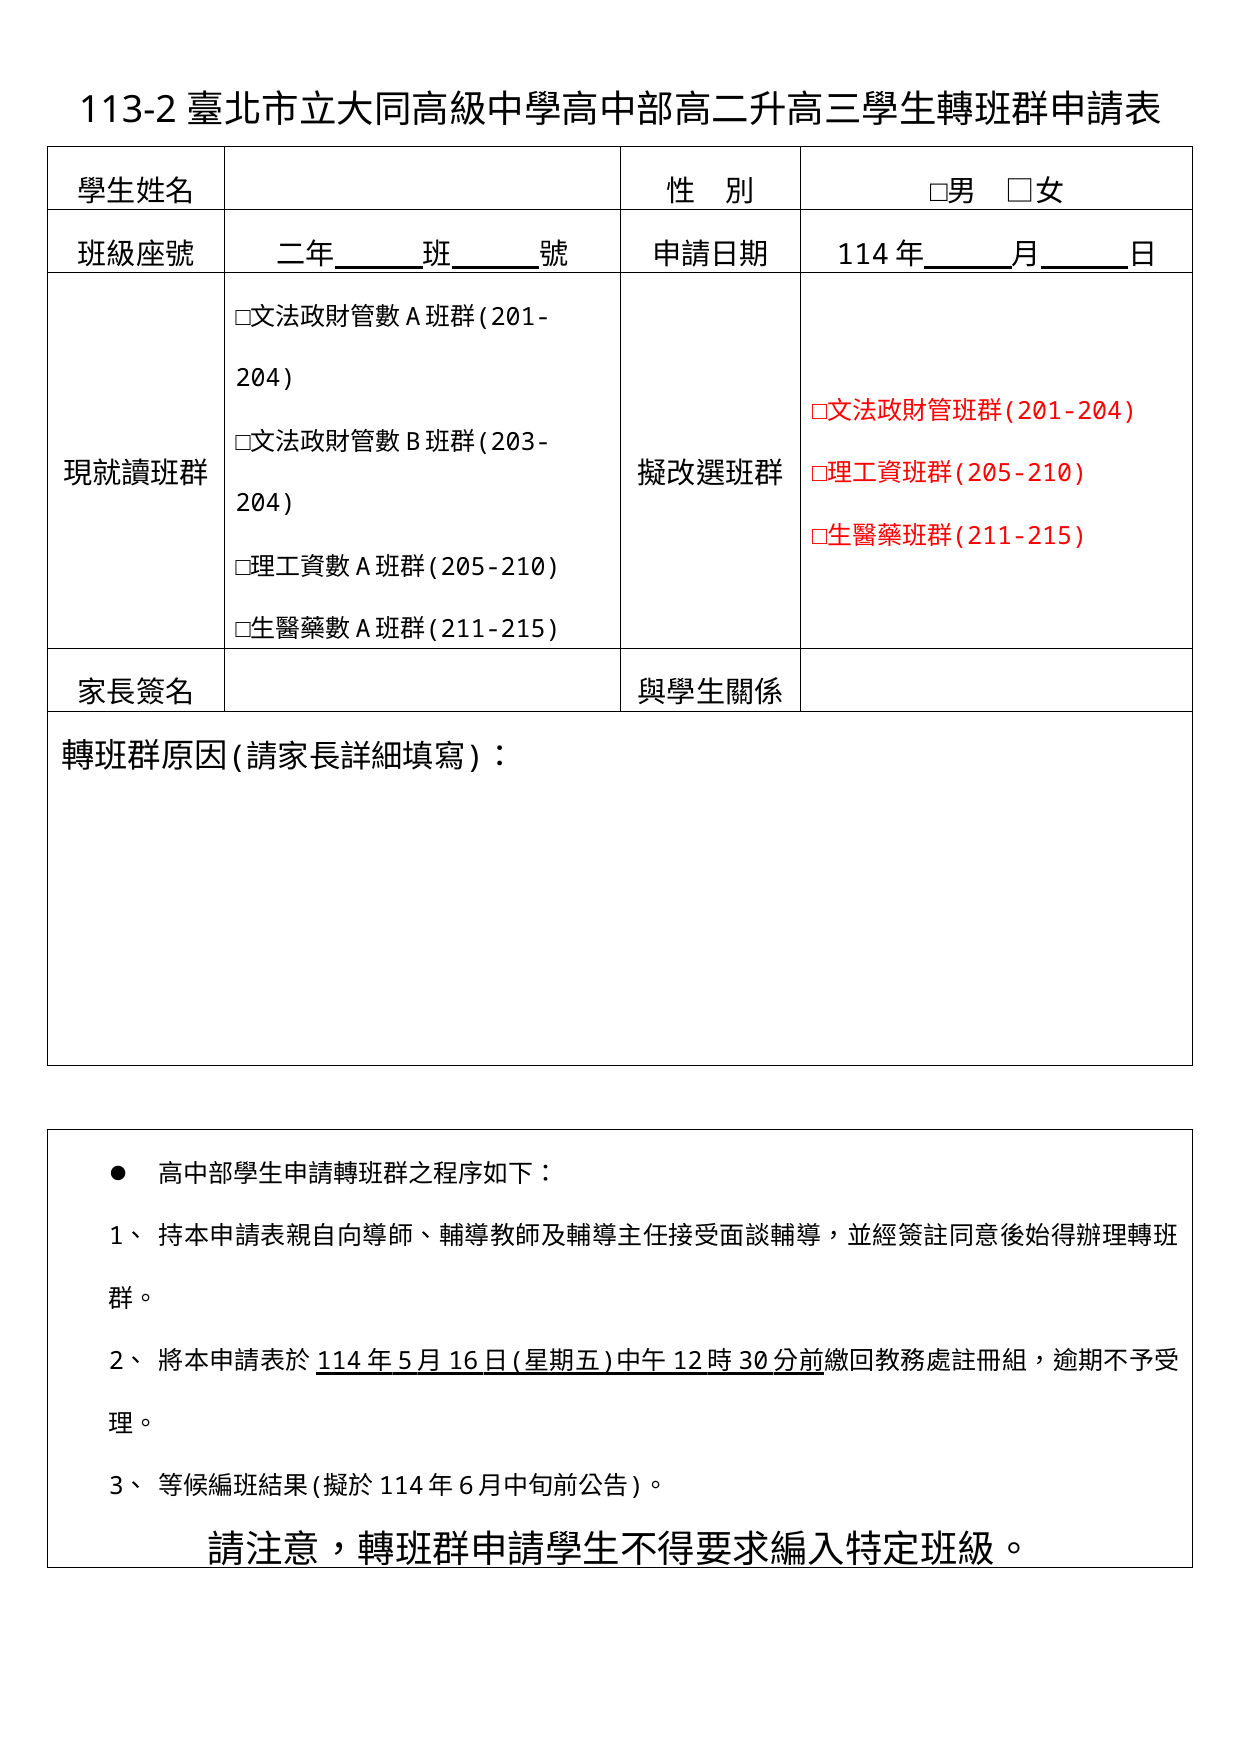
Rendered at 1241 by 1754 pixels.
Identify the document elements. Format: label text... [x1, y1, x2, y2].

table_header □男 □女 [801, 147, 1192, 209]
table_cell 轉班群原因(請家長詳細填寫)： [48, 712, 1192, 1065]
table_cell 申請日期 [621, 210, 800, 272]
table_cell □文法政財管數A班群(201-204) □文法政財管數B班群(203-204) □理工資數A班群(205-210) □生醫藥數A班群(211-215) [225, 273, 620, 648]
table_cell □文法政財管班群(201-204) □理工資班群(205-210) □生醫藥班群(211-215) [801, 273, 1192, 648]
text 113-2 臺北市立大同高級中學高中部高二升高三學生轉班群申請表 [47, 64, 1193, 127]
table_header 高中部學生申請轉班群之程序如下： 持本申請表親自向導師、輔導教師及輔導主任接受面談輔導，並經簽註同意後始得辦理轉班群。 將本申請表於114年5月16日(星期五)中午12時30分前繳回教務處註冊組，逾期不予受理。 等候編班結果(擬於114年6月中旬前公告)。 請注意，轉班群申請學生不得要求編入特定班級。 [48, 1130, 1192, 1567]
table_cell 家長簽名 [48, 649, 224, 711]
table_header [225, 147, 620, 209]
table_cell 114年 月 日 [801, 210, 1192, 272]
table_cell 現就讀班群 [48, 273, 224, 648]
table_header 性 別 [621, 147, 800, 209]
table_cell 二年 班 號 [225, 210, 620, 272]
table_cell 擬改選班群 [621, 273, 800, 648]
table_cell 班級座號 [48, 210, 224, 272]
table_cell [225, 649, 620, 711]
table_cell 與學生關係 [621, 649, 800, 711]
table_header 學生姓名 [48, 147, 224, 209]
table_cell [801, 649, 1192, 711]
